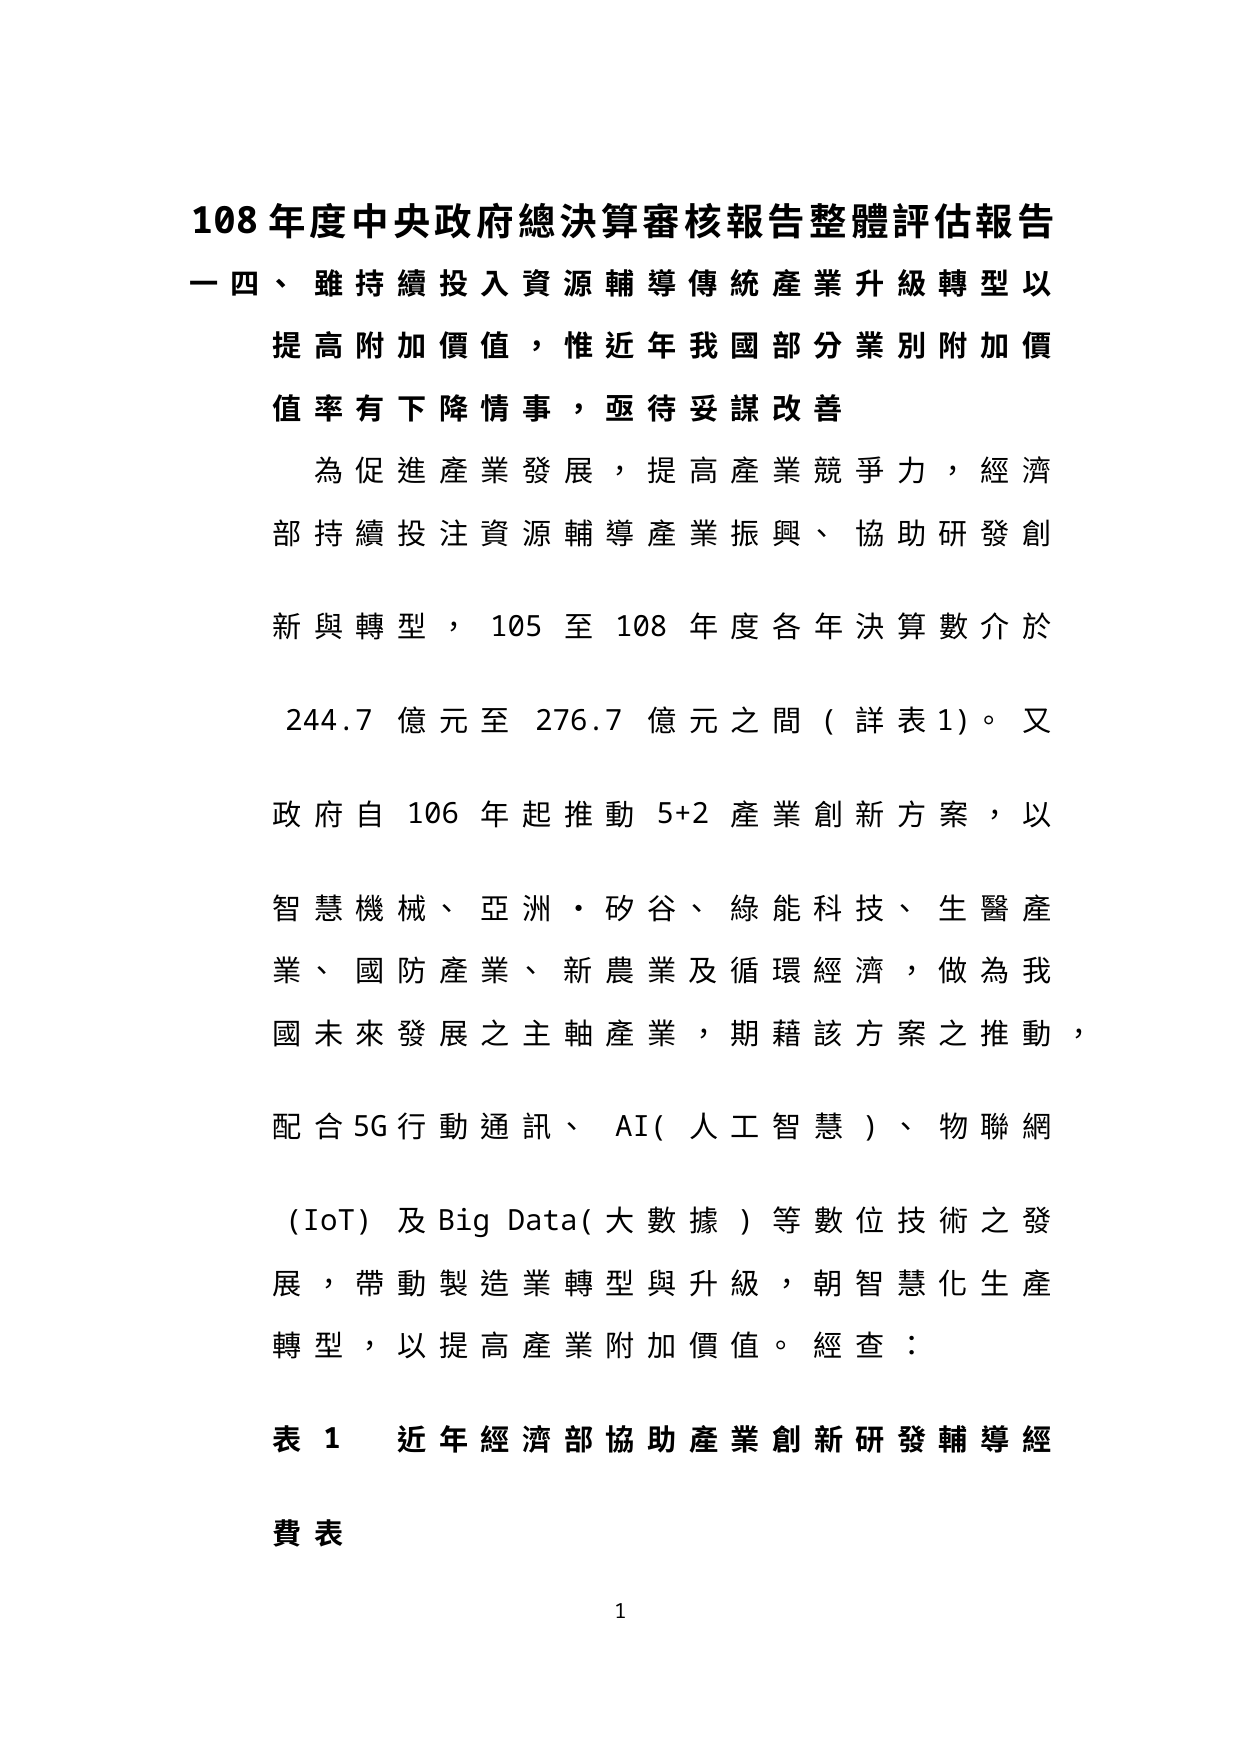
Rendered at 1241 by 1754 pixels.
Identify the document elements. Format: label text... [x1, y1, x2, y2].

text 108年度中央政府總決算審核報告整體評估報告 [183, 177, 1058, 240]
text 一四、雖持續投入資源輔導傳統產業升級轉型以提高附加價值，惟近年我國部分業別附加價值率有下降情事，亟待妥謀改善 [183, 240, 1058, 427]
text 為促進產業發展，提高產業競爭力，經濟部持續投注資源輔導產業振興、協助研發創新與轉型，105至108年度各年決算數介於244.7億元至276.7億元之間(詳表1)。又政府自106年起推動5+2產業創新方案，以智慧機械、亞洲‧矽谷、綠能科技、生醫產業、國防產業、新農業及循環經濟，做為我國未來發展之主軸產業，期藉該方案之推動，配合5G行動通訊、AI(人工智慧)、物聯網(IoT)及Big Data(大數據)等數位技術之發展，帶動製造業轉型與升級，朝智慧化生產轉型，以提高產業附加價值。經查： [242, 427, 1058, 1365]
text 表1 近年經濟部協助產業創新研發輔導經費表 [239, 1365, 1066, 1552]
